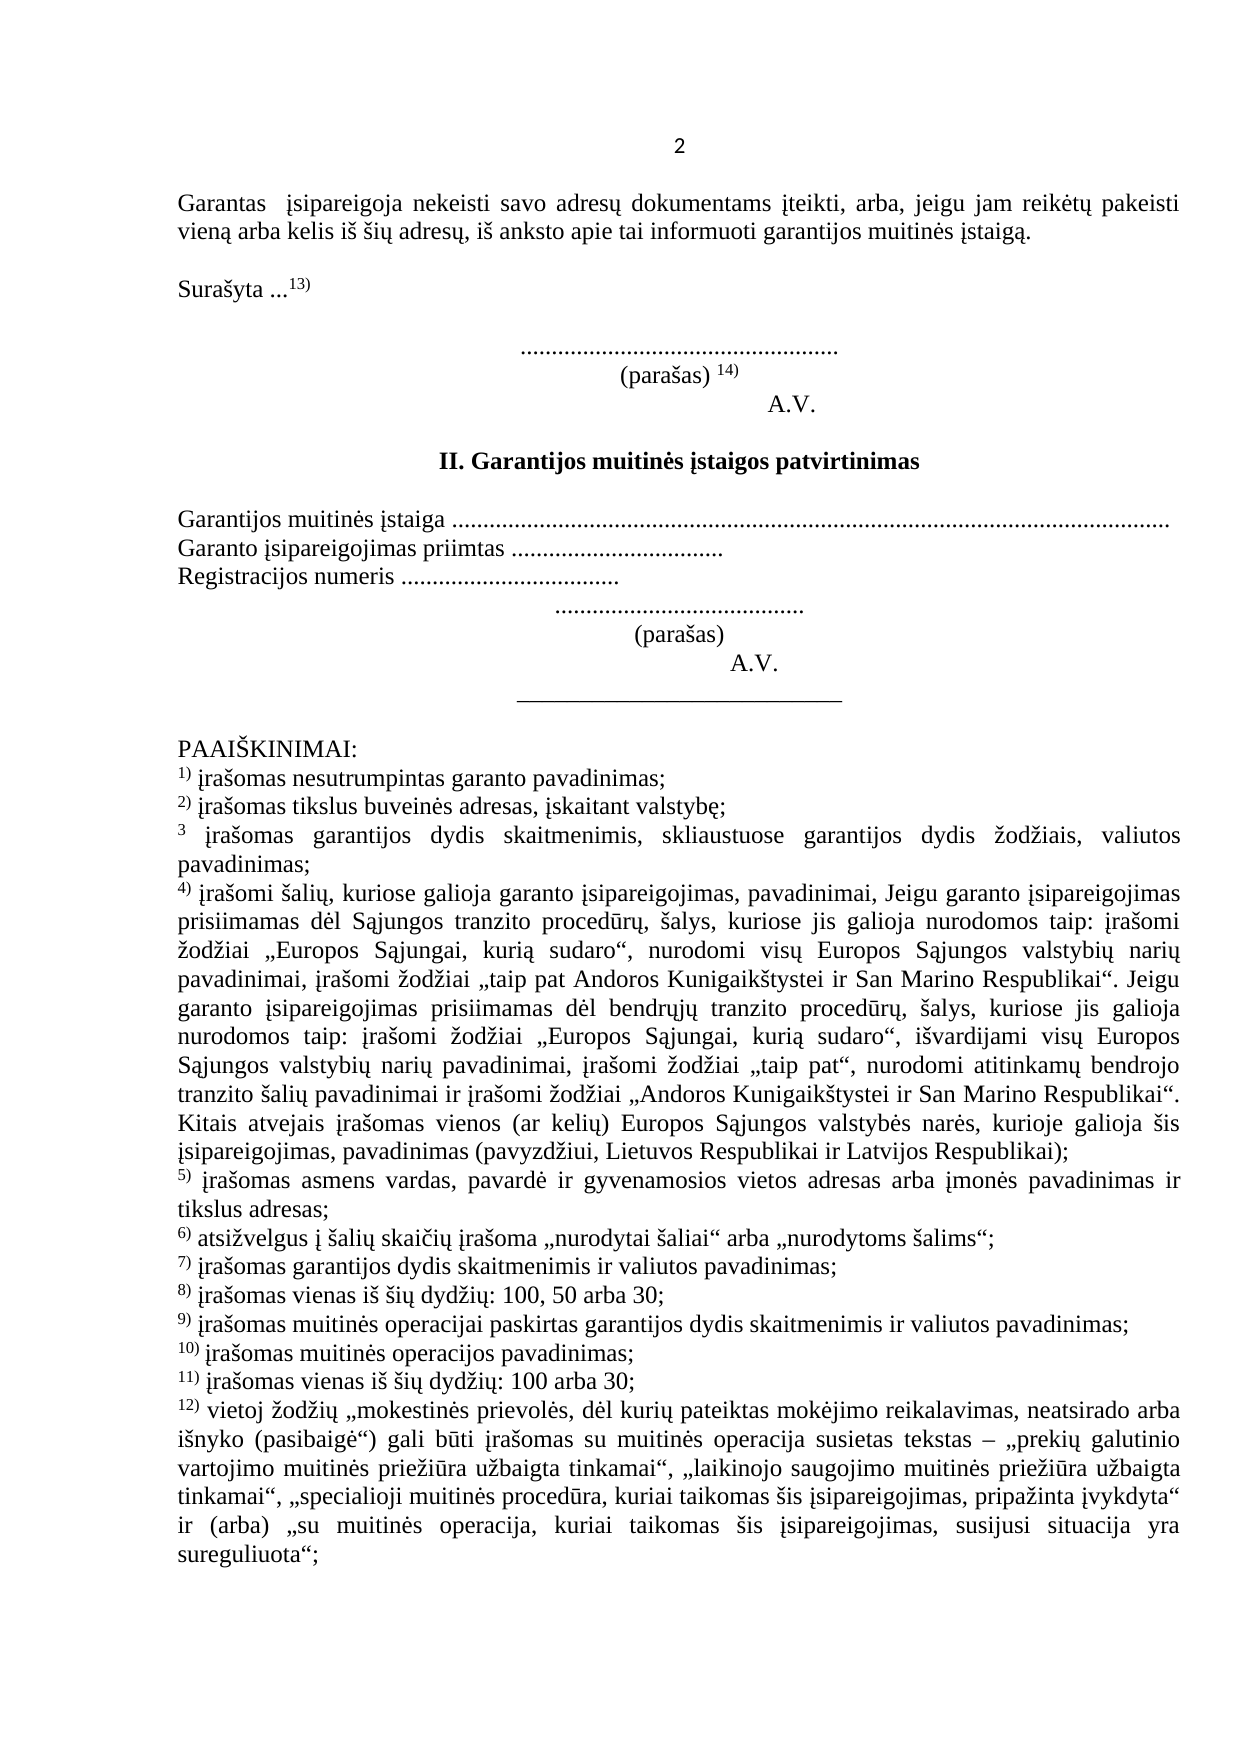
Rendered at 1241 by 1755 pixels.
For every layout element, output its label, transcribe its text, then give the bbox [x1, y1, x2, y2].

text 10) įrašomas muitinės operacijos pavadinimas; [177, 1338, 1181, 1366]
text ................................................... [177, 331, 1181, 360]
text 1) įrašomas nesutrumpintas garanto pavadinimas; [177, 763, 1181, 791]
text 12) vietoj žodžių „mokestinės prievolės, dėl kurių pateiktas mokėjimo reikalavimas, neatsirado arba išnyko (pasibaigė“) gali būti įrašomas su muitinės operacija susietas tekstas – „prekių galutinio vartojimo muitinės priežiūra užbaigta tinkamai“, „laikinojo saugojimo muitinės priežiūra užbaigta tinkamai“, „specialioji muitinės procedūra, kuriai taikomas šis įsipareigojimas, pripažinta įvykdyta“ ir (arba) „su muitinės operacija, kuriai taikomas šis įsipareigojimas, susijusi situacija yra sureguliuota“; [177, 1395, 1181, 1568]
text 4) įrašomi šalių, kuriose galioja garanto įsipareigojimas, pavadinimai, Jeigu garanto įsipareigojimas prisiimamas dėl Sąjungos tranzito procedūrų, šalys, kuriose jis galioja nurodomos taip: įrašomi žodžiai „Europos Sąjungai, kurią sudaro“, nurodomi visų Europos Sąjungos valstybių narių pavadinimai, įrašomi žodžiai „taip pat Andoros Kunigaikštystei ir San Marino Respublikai“. Jeigu garanto įsipareigojimas prisiimamas dėl bendrųjų tranzito procedūrų, šalys, kuriose jis galioja nurodomos taip: įrašomi žodžiai „Europos Sąjungai, kurią sudaro“, išvardijami visų Europos Sąjungos valstybių narių pavadinimai, įrašomi žodžiai „taip pat“, nurodomi atitinkamų bendrojo tranzito šalių pavadinimai ir įrašomi žodžiai „Andoros Kunigaikštystei ir San Marino Respublikai“. Kitais atvejais įrašomas vienos (ar kelių) Europos Sąjungos valstybės narės, kurioje galioja šis įsipareigojimas, pavadinimas (pavyzdžiui, Lietuvos Respublikai ir Latvijos Respublikai); [177, 878, 1181, 1165]
text 5) įrašomas asmens vardas, pavardė ir gyvenamosios vietos adresas arba įmonės pavadinimas ir tikslus adresas; [177, 1165, 1181, 1223]
text A.V. [252, 648, 1181, 676]
text (parašas) 14) [177, 360, 1181, 389]
text 9) įrašomas muitinės operacijai paskirtas garantijos dydis skaitmenimis ir valiutos pavadinimas; [177, 1309, 1181, 1338]
text Garanto įsipareigojimas priimtas .................................. [177, 533, 1181, 561]
text (parašas) [177, 619, 1181, 648]
text 11) įrašomas vienas iš šių dydžių: 100 arba 30; [177, 1366, 1181, 1395]
text Registracijos numeris ................................... [177, 561, 1181, 590]
text II. Garantijos muitinės įstaigos patvirtinimas [177, 446, 1181, 475]
text Garantas įsipareigoja nekeisti savo adresų dokumentams įteikti, arba, jeigu jam reikėtų pakeisti vieną arba kelis iš šių adresų, iš anksto apie tai informuoti garantijos muitinės įstaigą. [177, 188, 1181, 245]
text 8) įrašomas vienas iš šių dydžių: 100, 50 arba 30; [177, 1280, 1181, 1309]
text PAAIŠKINIMAI: [177, 734, 1181, 763]
text Surašyta ...13) [177, 274, 1181, 303]
text __________________________ [177, 676, 1181, 705]
text 6) atsižvelgus į šalių skaičių įrašoma „nurodytai šaliai“ arba „nurodytoms šalims“; [177, 1223, 1181, 1251]
text 7) įrašomas garantijos dydis skaitmenimis ir valiutos pavadinimas; [177, 1251, 1181, 1280]
text ........................................ [177, 590, 1181, 619]
text A.V. [327, 389, 1181, 418]
text 2) įrašomas tikslus buveinės adresas, įskaitant valstybę; [177, 791, 1181, 820]
text 3 įrašomas garantijos dydis skaitmenimis, skliaustuose garantijos dydis žodžiais, valiutos pavadinimas; [177, 820, 1181, 878]
text Garantijos muitinės įstaiga ................................................................................................................... [177, 504, 1181, 533]
